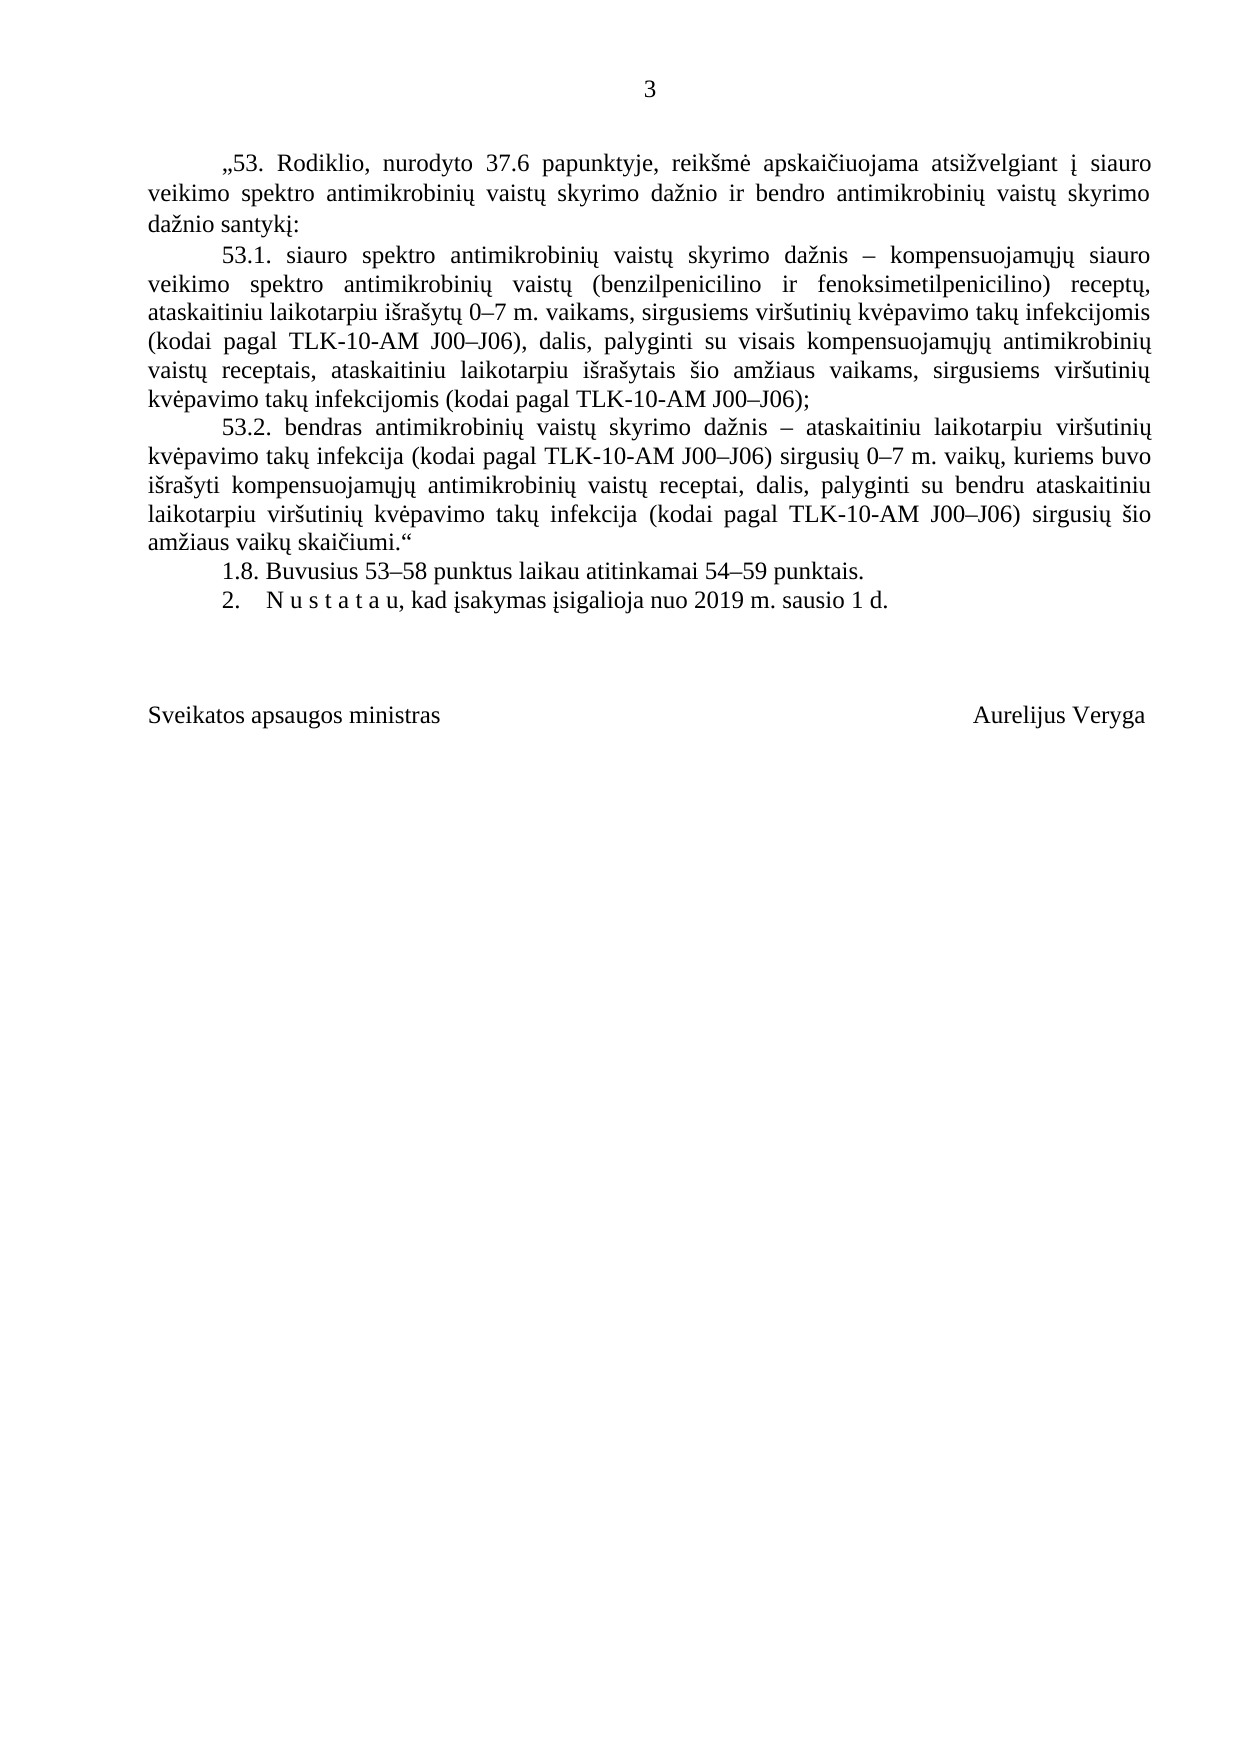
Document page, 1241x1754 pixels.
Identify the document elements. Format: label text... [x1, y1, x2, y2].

text 2. N u s t a t a u, kad įsakymas įsigalioja nuo 2019 m. sausio 1 d. [148, 585, 1152, 614]
text 53.2. bendras antimikrobinių vaistų skyrimo dažnis – ataskaitiniu laikotarpiu viršutinių kvėpavimo takų infekcija (kodai pagal TLK-10-AM J00–J06) sirgusių 0–7 m. vaikų, kuriems buvo išrašyti kompensuojamųjų antimikrobinių vaistų receptai, dalis, palyginti su bendru ataskaitiniu laikotarpiu viršutinių kvėpavimo takų infekcija (kodai pagal TLK-10-AM J00–J06) sirgusių šio amžiaus vaikų skaičiumi.“ [148, 412, 1152, 556]
text Sveikatos apsaugos ministras Aurelijus Veryga [148, 700, 1152, 729]
text 1.8. Buvusius 53–58 punktus laikau atitinkamai 54–59 punktais. [148, 556, 1152, 585]
text 53.1. siauro spektro antimikrobinių vaistų skyrimo dažnis – kompensuojamųjų siauro veikimo spektro antimikrobinių vaistų (benzilpenicilino ir fenoksimetilpenicilino) receptų, ataskaitiniu laikotarpiu išrašytų 0–7 m. vaikams, sirgusiems viršutinių kvėpavimo takų infekcijomis (kodai pagal TLK-10-AM J00–J06), dalis, palyginti su visais kompensuojamųjų antimikrobinių vaistų receptais, ataskaitiniu laikotarpiu išrašytais šio amžiaus vaikams, sirgusiems viršutinių kvėpavimo takų infekcijomis (kodai pagal TLK-10-AM J00–J06); [148, 240, 1152, 412]
text „53. Rodiklio, nurodyto 37.6 papunktyje, reikšmė apskaičiuojama atsižvelgiant į siauro veikimo spektro antimikrobinių vaistų skyrimo dažnio ir bendro antimikrobinių vaistų skyrimo dažnio santykį: [148, 148, 1152, 238]
